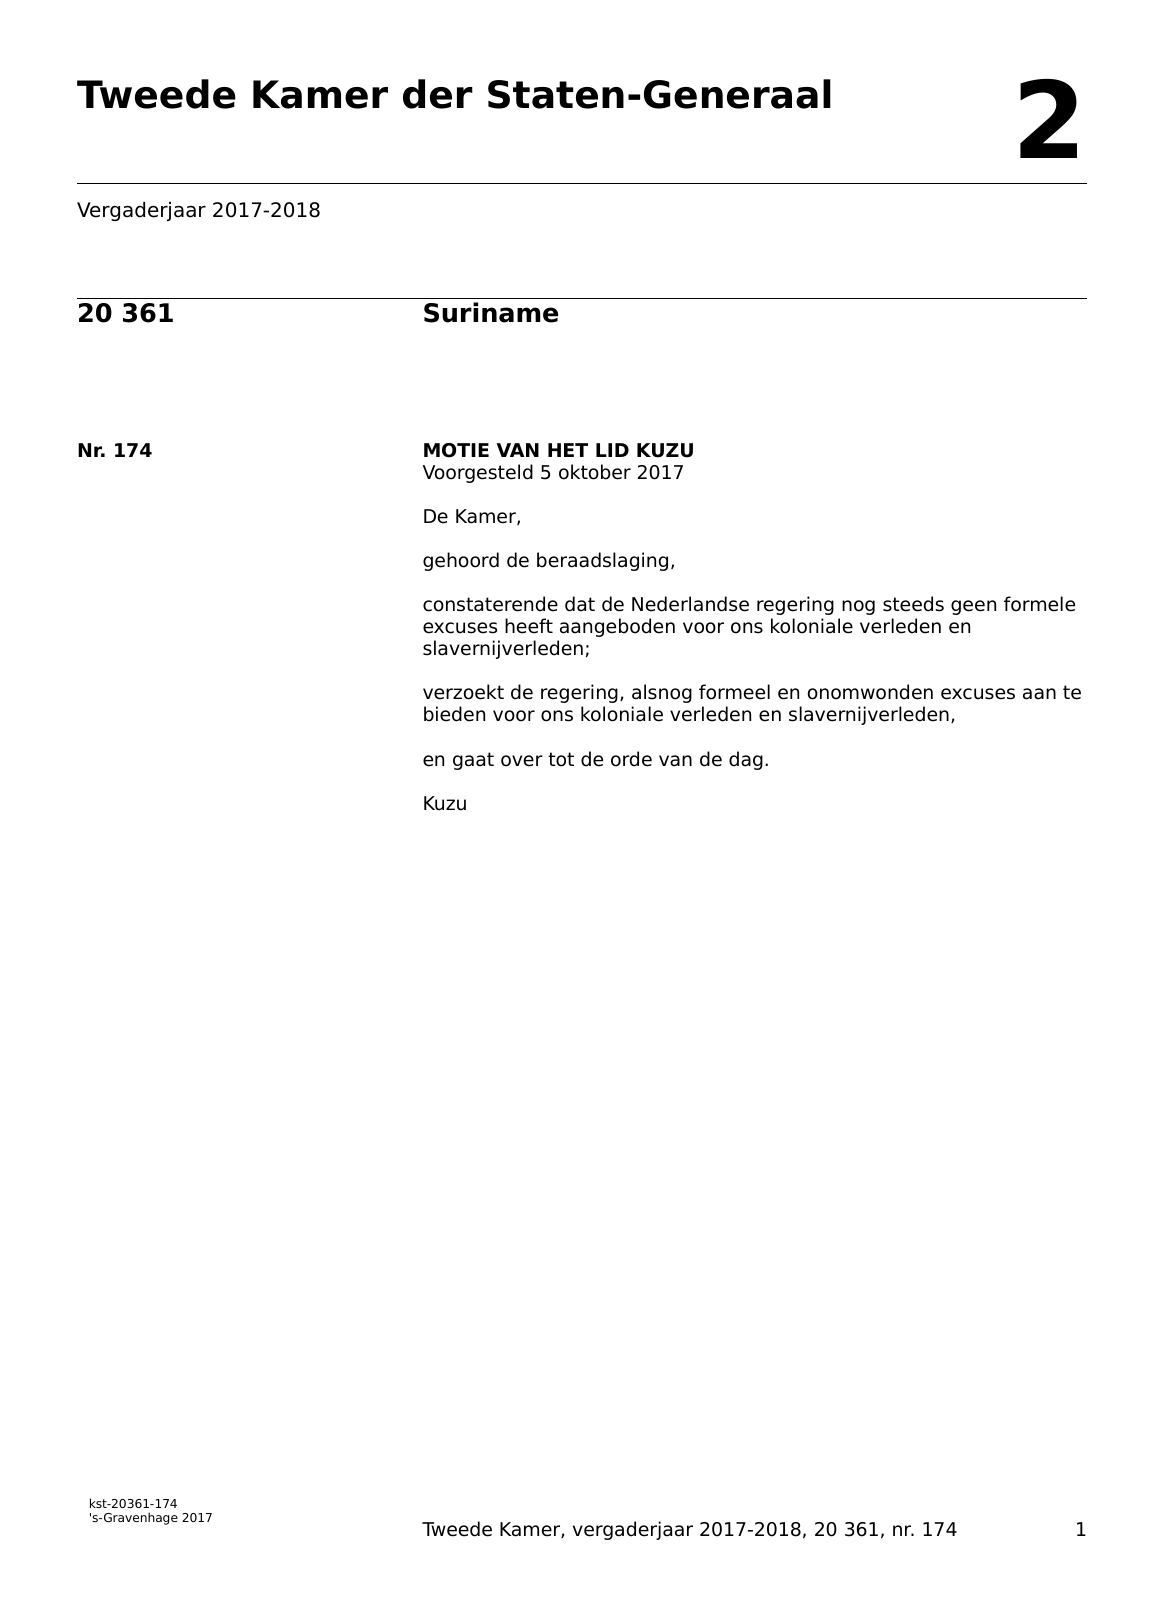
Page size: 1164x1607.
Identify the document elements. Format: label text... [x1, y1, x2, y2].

subtitle 20 361 Suriname [77, 299, 1087, 329]
subtitle Nr. 174 MOTIE VAN HET LID KUZU [77, 440, 1087, 462]
text gehoord de beraadslaging, [422, 550, 1087, 572]
table_header Tweede Kamer der Staten-Generaal [77, 59, 886, 183]
text 's-Gravenhage 2017 [88, 1511, 323, 1525]
text De Kamer, [422, 506, 1087, 528]
text en gaat over tot de orde van de dag. [422, 748, 1087, 770]
text verzoekt de regering, alsnog formeel en onomwonden excuses aan te bieden voor ons koloniale verleden en slavernijverleden, [422, 682, 1087, 726]
text constaterende dat de Nederlandse regering nog steeds geen formele excuses heeft aangeboden voor ons koloniale verleden en slavernijverleden; [422, 594, 1087, 660]
text Kuzu [422, 793, 1087, 814]
text Voorgesteld 5 oktober 2017 [422, 462, 1087, 484]
table_header 2 [886, 59, 1087, 183]
text kst-20361-174 [88, 1497, 323, 1511]
table_cell Vergaderjaar 2017-2018 [77, 184, 1087, 298]
